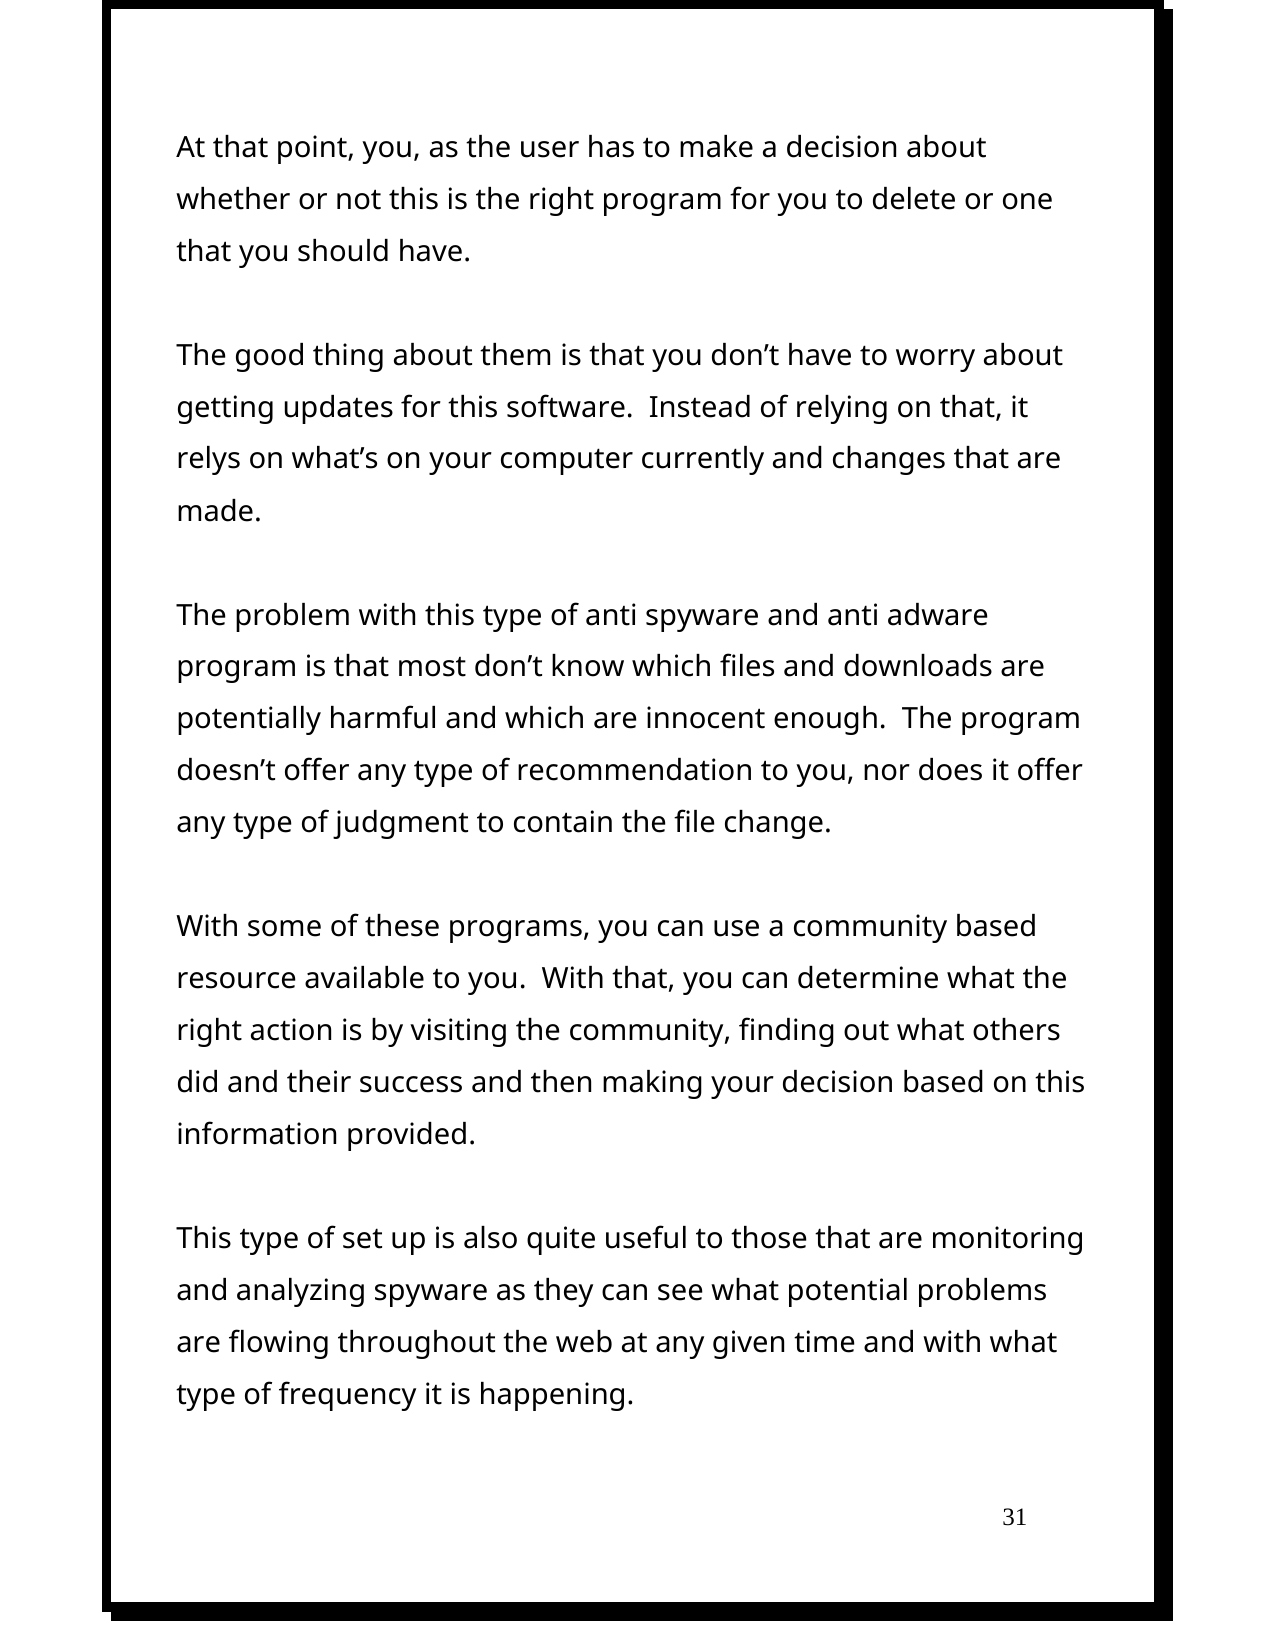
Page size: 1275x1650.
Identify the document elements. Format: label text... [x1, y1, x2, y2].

text At that point, you, as the user has to make a decision about whether or not this is the right program for you to delete or one that you should have. [176, 126, 1089, 269]
text With some of these programs, you can use a community based resource available to you. With that, you can determine what the right action is by visiting the community, finding out what others did and their success and then making your decision based on this information provided. [176, 906, 1089, 1153]
text This type of set up is also quite useful to those that are monitoring and analyzing spyware as they can see what potential problems are flowing throughout the web at any given time and with what type of frequency it is happening. [176, 1217, 1089, 1413]
text The good thing about them is that you don’t have to worry about getting updates for this software. Instead of relying on that, it relys on what’s on your computer currently and changes that are made. [176, 334, 1089, 529]
text The problem with this type of anti spyware and anti adware program is that most don’t know which files and downloads are potentially harmful and which are innocent enough. The program doesn’t offer any type of recommendation to you, nor does it offer any type of judgment to contain the file change. [176, 594, 1089, 841]
